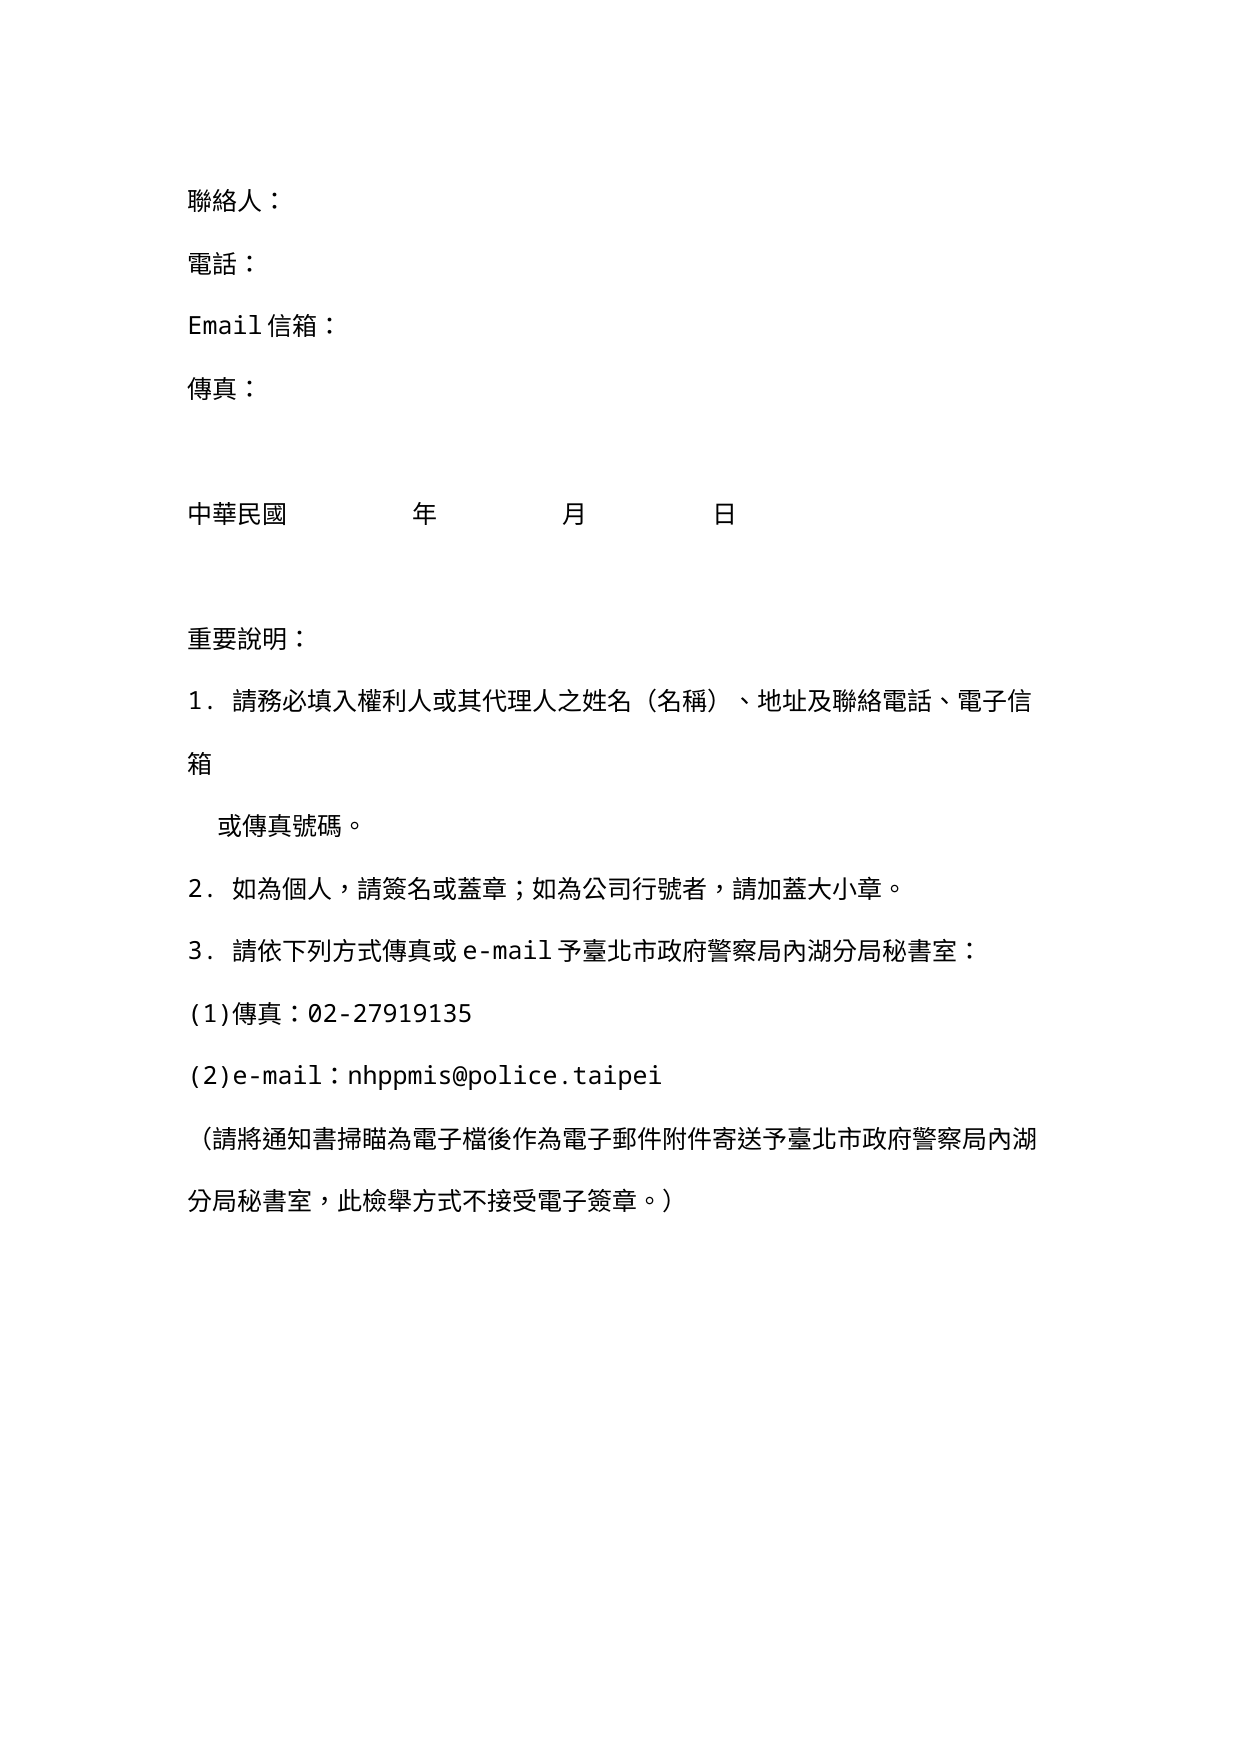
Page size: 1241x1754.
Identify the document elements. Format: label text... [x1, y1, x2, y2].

text 或傳真號碼。 [187, 783, 1053, 846]
text 2. 如為個人，請簽名或蓋章；如為公司行號者，請加蓋大小章。 3. 請依下列方式傳真或e-mail予臺北市政府警察局內湖分局秘書室： (1)傳真：02-27919135 [187, 846, 1053, 1033]
text 中華民國 年 月 日 [187, 471, 1053, 533]
text 重要說明： 1. 請務必填入權利人或其代理人之姓名（名稱）、地址及聯絡電話、電子信箱 [187, 596, 1053, 783]
text 聯絡人： 電話： Email信箱： 傳真： [187, 158, 1053, 408]
text (2)e-mail：nhppmis@police.taipei （請將通知書掃瞄為電子檔後作為電子郵件附件寄送予臺北市政府警察局內湖分局秘書室，此檢舉方式不接受電子簽章。） [187, 1033, 1053, 1221]
